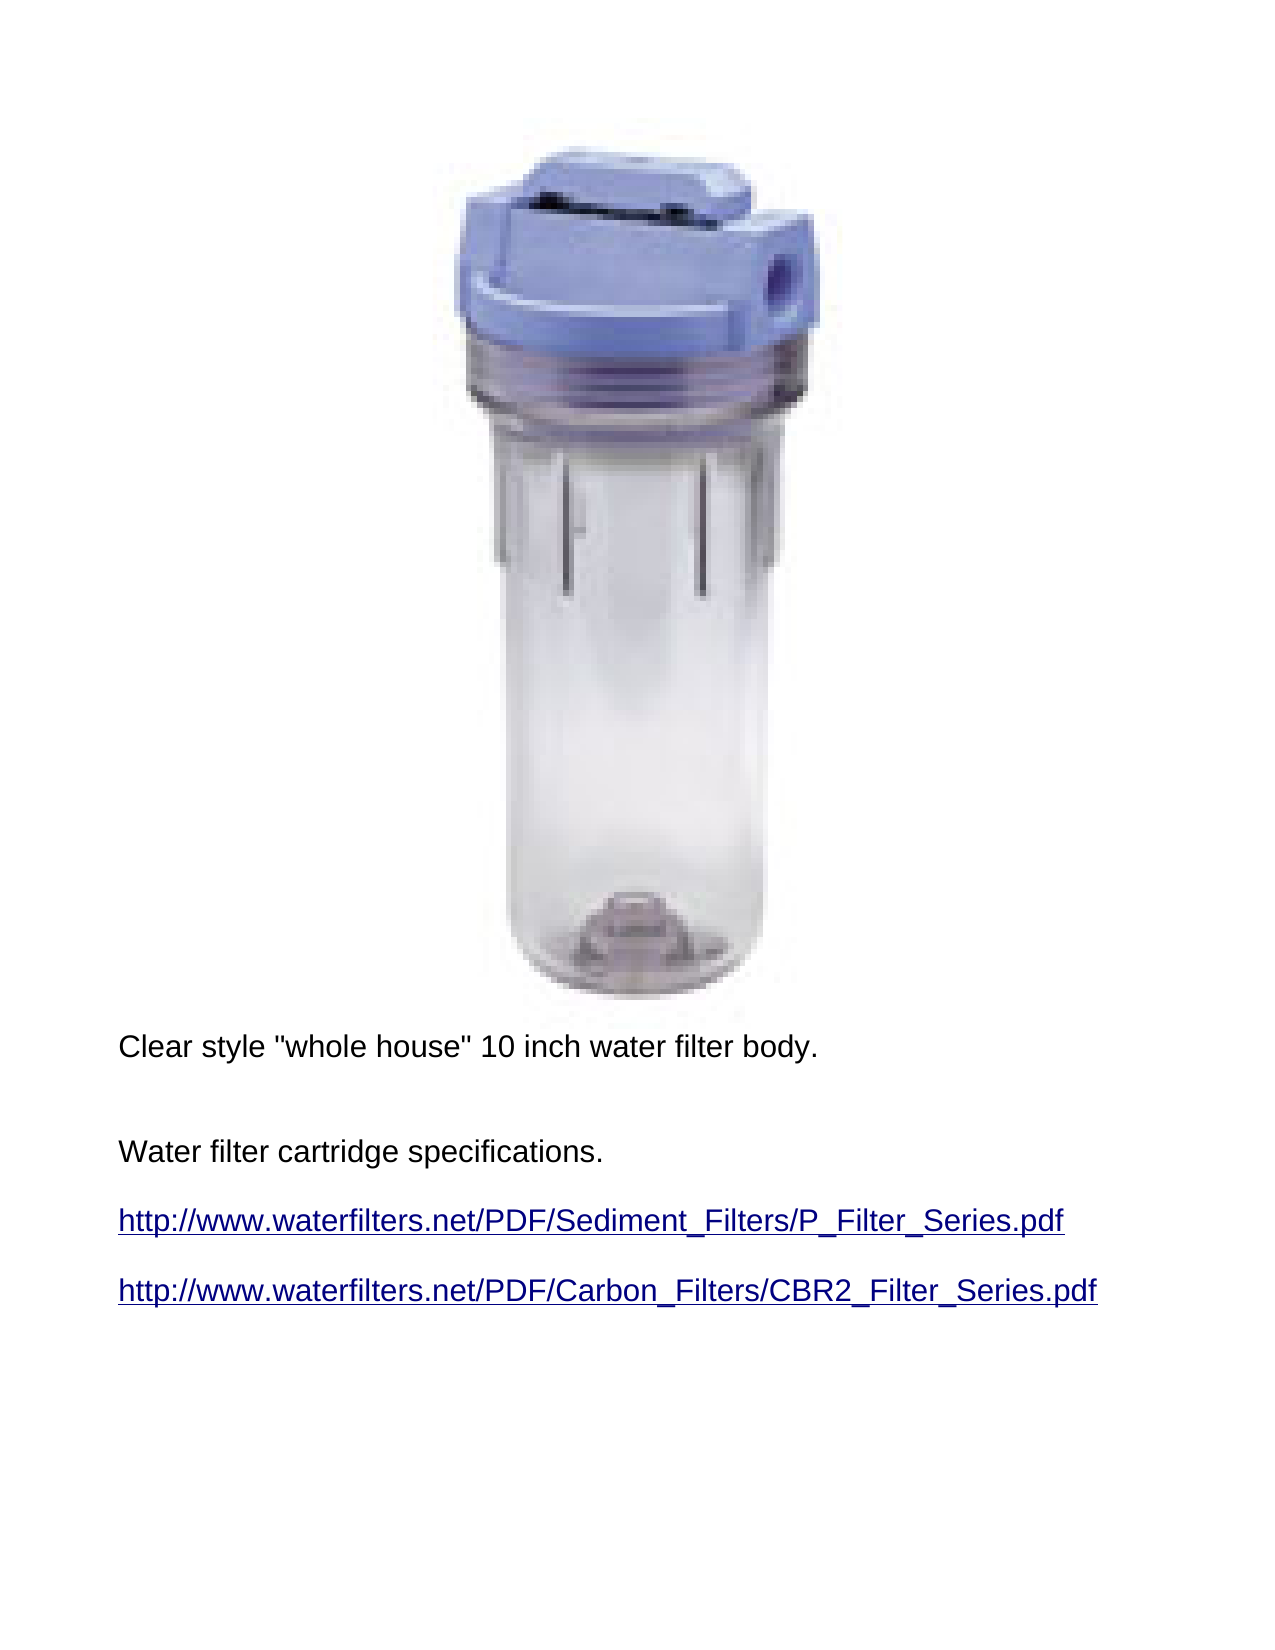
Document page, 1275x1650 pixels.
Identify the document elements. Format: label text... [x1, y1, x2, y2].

text http://www.waterfilters.net/PDF/Sediment_Filters/P_Filter_Series.pdf [118, 1203, 1157, 1238]
picture [432, 118, 843, 1029]
text Water filter cartridge specifications. [118, 1134, 1157, 1168]
text http://www.waterfilters.net/PDF/Carbon_Filters/CBR2_Filter_Series.pdf [118, 1273, 1157, 1308]
text Clear style "whole house" 10 inch water filter body. [118, 118, 1157, 1064]
